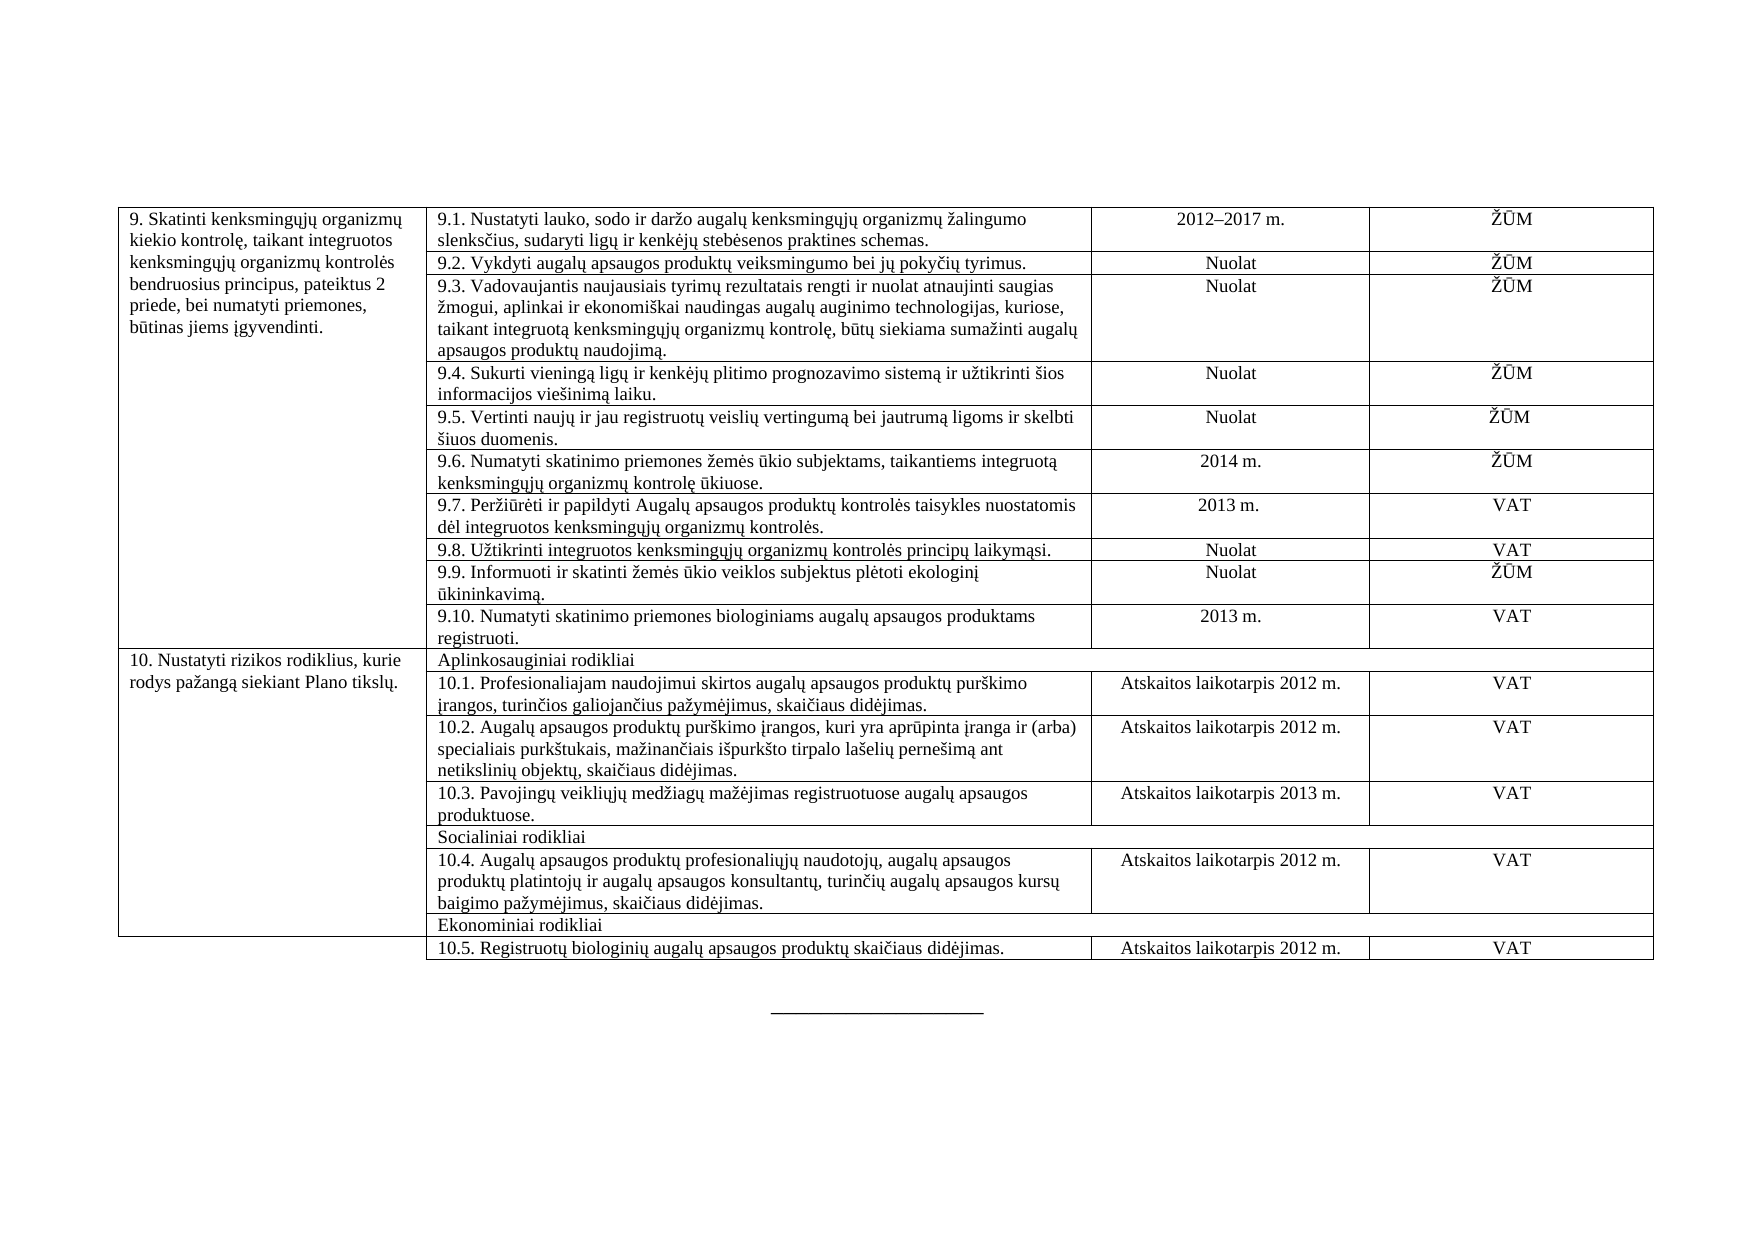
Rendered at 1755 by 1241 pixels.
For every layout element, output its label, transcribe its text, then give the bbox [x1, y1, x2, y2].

table_cell ŽŪM [1370, 561, 1653, 604]
table_cell ŽŪM [1370, 208, 1653, 251]
table_cell 10.2. Augalų apsaugos produktų purškimo įrangos, kuri yra aprūpinta įranga ir (arba) specialiais purkštukais, mažinančiais išpurkšto tirpalo lašelių pernešimą ant netikslinių objektų, skaičiaus didėjimas. [427, 716, 1091, 781]
table_cell VAT [1370, 672, 1653, 715]
table_cell Nuolat [1092, 561, 1369, 604]
table_cell Atskaitos laikotarpis 2012 m. [1092, 672, 1369, 715]
table_cell Aplinkosauginiai rodikliai [427, 649, 1092, 671]
table_cell [1370, 826, 1653, 848]
table_cell [1092, 649, 1370, 671]
table_cell 2012–2017 m. [1092, 208, 1369, 251]
table_cell Nuolat [1092, 406, 1369, 449]
table_cell Atskaitos laikotarpis 2012 m. [1092, 716, 1369, 781]
table_cell 10.1. Profesionaliajam naudojimui skirtos augalų apsaugos produktų purškimo įrangos, turinčios galiojančius pažymėjimus, skaičiaus didėjimas. [427, 672, 1091, 715]
table_cell 9.7. Peržiūrėti ir papildyti Augalų apsaugos produktų kontrolės taisykles nuostatomis dėl integruotos kenksmingųjų organizmų kontrolės. [427, 494, 1091, 537]
table_cell 9.8. Užtikrinti integruotos kenksmingųjų organizmų kontrolės principų laikymąsi. [427, 539, 1091, 560]
table_cell 9.3. Vadovaujantis naujausiais tyrimų rezultatais rengti ir nuolat atnaujinti saugias žmogui, aplinkai ir ekonomiškai naudingas augalų auginimo technologijas, kuriose, taikant integruotą kenksmingųjų organizmų kontrolę, būtų siekiama sumažinti augalų apsaugos produktų naudojimą. [427, 275, 1091, 361]
table_cell 9.4. Sukurti vieningą ligų ir kenkėjų plitimo prognozavimo sistemą ir užtikrinti šios informacijos viešinimą laiku. [427, 362, 1091, 405]
table_cell VAT [1370, 716, 1653, 781]
table_cell 2013 m. [1092, 605, 1369, 648]
table_cell 10. Nustatyti rizikos rodiklius, kurie rodys pažangą siekiant Plano tikslų. [119, 649, 426, 936]
table_cell [1092, 914, 1370, 936]
table_cell Nuolat [1092, 539, 1369, 560]
table_cell 10.3. Pavojingų veikliųjų medžiagų mažėjimas registruotuose augalų apsaugos produktuose. [427, 782, 1091, 825]
table_cell VAT [1370, 937, 1653, 958]
table_cell ŽŪM [1370, 362, 1653, 405]
table_cell 2013 m. [1092, 494, 1369, 537]
text _________________ [118, 988, 1636, 1017]
table_cell VAT [1370, 605, 1653, 648]
table_cell [1370, 649, 1653, 671]
table_cell Nuolat [1092, 275, 1369, 361]
table_cell Nuolat [1092, 252, 1369, 273]
table_cell 9. Skatinti kenksmingųjų organizmų kiekio kontrolę, taikant integruotos kenksmingųjų organizmų kontrolės bendruosius principus, pateiktus 2 priede, bei numatyti priemones, būtinas jiems įgyvendinti. [119, 208, 426, 648]
table_cell Atskaitos laikotarpis 2012 m. [1092, 937, 1369, 958]
table_cell Atskaitos laikotarpis 2013 m. [1092, 782, 1369, 825]
table_cell Ekonominiai rodikliai [427, 914, 1092, 936]
table_cell 10.4. Augalų apsaugos produktų profesionaliųjų naudotojų, augalų apsaugos produktų platintojų ir augalų apsaugos konsultantų, turinčių augalų apsaugos kursų baigimo pažymėjimus, skaičiaus didėjimas. [427, 849, 1091, 913]
table_cell 9.5. Vertinti naujų ir jau registruotų veislių vertingumą bei jautrumą ligoms ir skelbti šiuos duomenis. [427, 406, 1091, 449]
table_cell VAT [1370, 539, 1653, 560]
table_cell Socialiniai rodikliai [427, 826, 1092, 848]
table_cell 9.2. Vykdyti augalų apsaugos produktų veiksmingumo bei jų pokyčių tyrimus. [427, 252, 1091, 273]
table_cell VAT [1370, 849, 1653, 913]
table_cell ŽŪM [1370, 252, 1653, 273]
table_cell ŽŪM [1370, 406, 1653, 449]
table_cell ŽŪM [1370, 450, 1653, 493]
table_cell 10.5. Registruotų biologinių augalų apsaugos produktų skaičiaus didėjimas. [427, 937, 1091, 958]
table_cell 9.6. Numatyti skatinimo priemones žemės ūkio subjektams, taikantiems integruotą kenksmingųjų organizmų kontrolę ūkiuose. [427, 450, 1091, 493]
table_cell [1092, 826, 1370, 848]
table_cell VAT [1370, 782, 1653, 825]
table_cell 2014 m. [1092, 450, 1369, 493]
table_cell 9.10. Numatyti skatinimo priemones biologiniams augalų apsaugos produktams registruoti. [427, 605, 1091, 648]
table_cell 9.9. Informuoti ir skatinti žemės ūkio veiklos subjektus plėtoti ekologinį ūkininkavimą. [427, 561, 1091, 604]
table_cell VAT [1370, 494, 1653, 537]
table_cell 9.1. Nustatyti lauko, sodo ir daržo augalų kenksmingųjų organizmų žalingumo slenksčius, sudaryti ligų ir kenkėjų stebėsenos praktines schemas. [427, 208, 1091, 251]
table_cell Nuolat [1092, 362, 1369, 405]
table_cell [1370, 914, 1653, 936]
table_cell Atskaitos laikotarpis 2012 m. [1092, 849, 1369, 913]
table_cell ŽŪM [1370, 275, 1653, 361]
